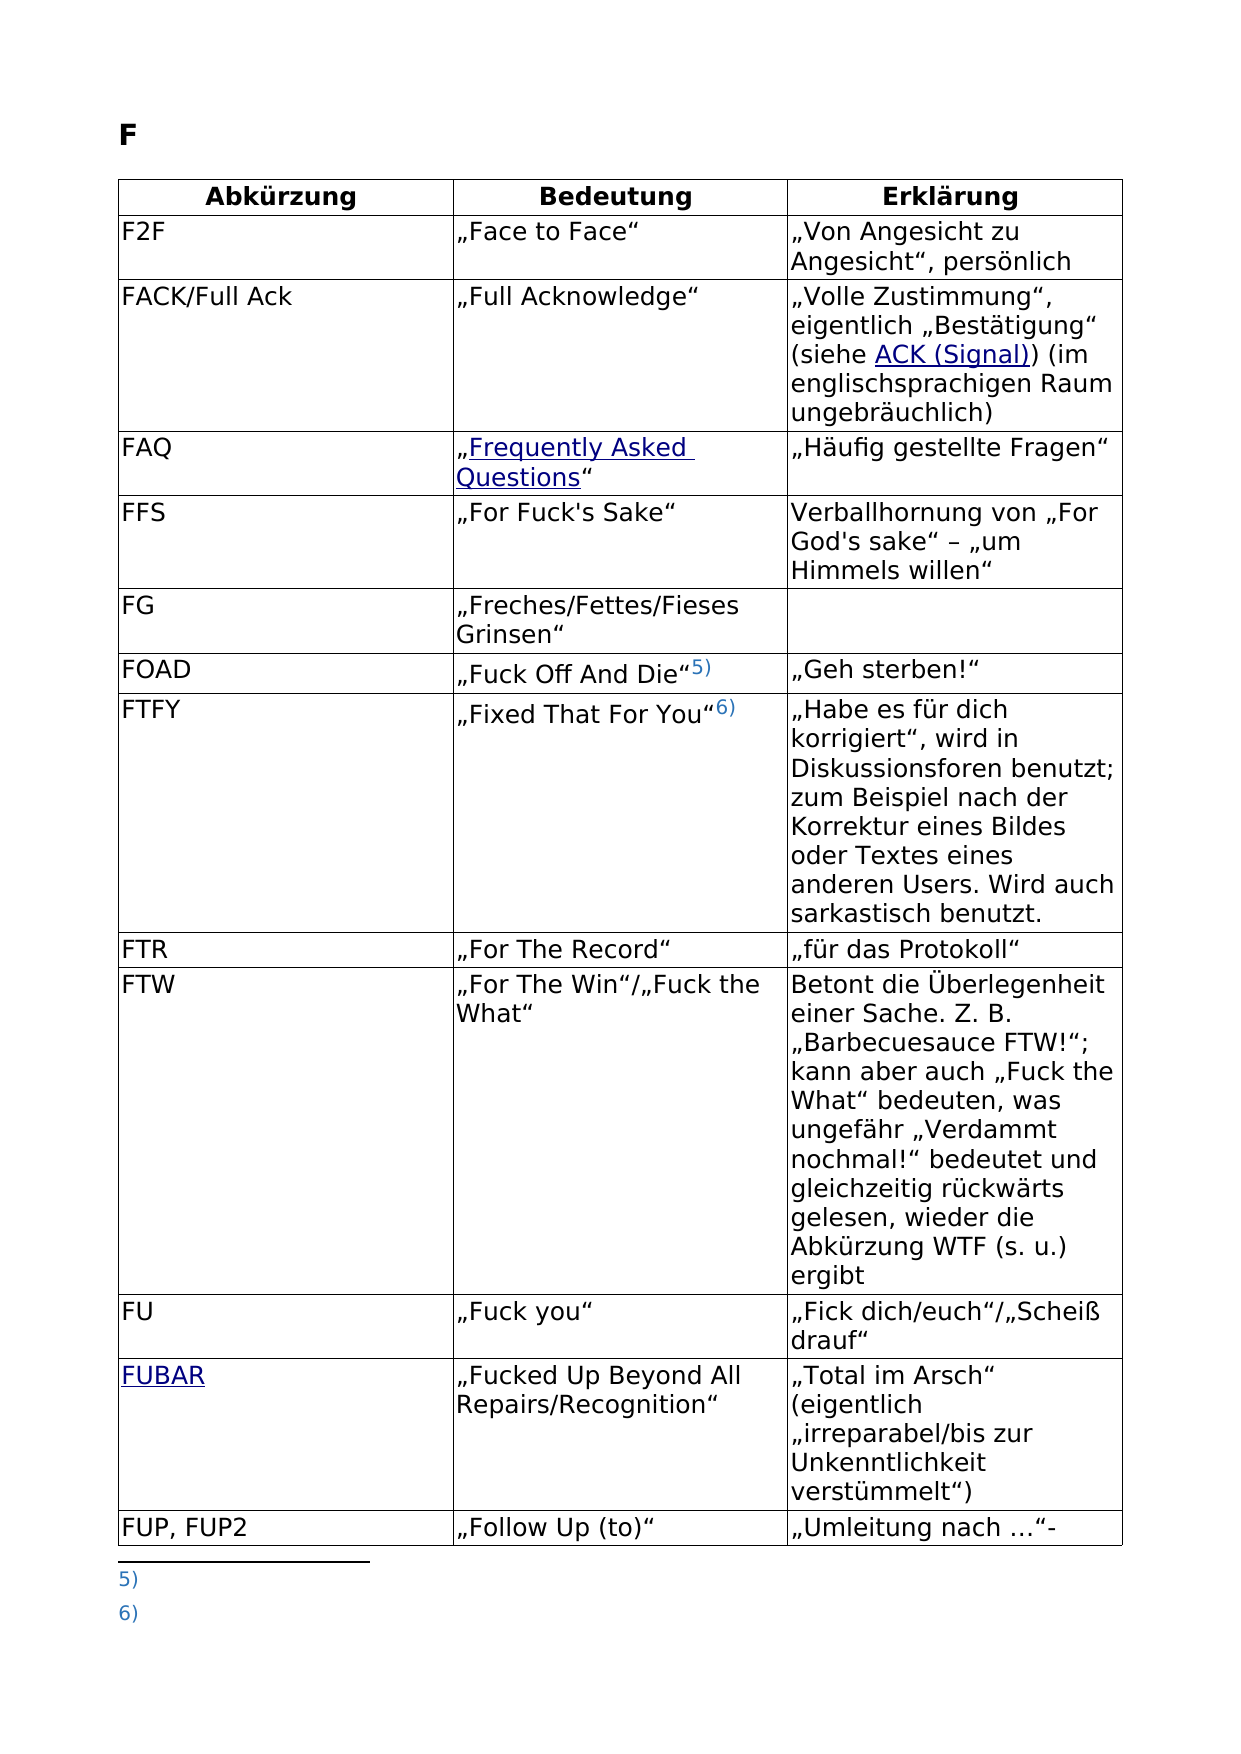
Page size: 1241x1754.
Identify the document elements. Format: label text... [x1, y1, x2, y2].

table_cell „Fuck Off And Die“ [454, 654, 787, 692]
table_cell „Full Acknowledge“ [454, 280, 787, 431]
table_header Erklärung [788, 180, 1122, 214]
table_cell „Freches/Fettes/Fieses Grinsen“ [454, 589, 787, 652]
table_cell „Umleitung nach …“- [788, 1511, 1122, 1545]
table_cell „For The Record“ [454, 933, 787, 967]
table_cell FTFY [119, 694, 453, 932]
table_cell „Face to Face“ [454, 216, 787, 279]
table_cell „für das Protokoll“ [788, 933, 1122, 967]
table_cell „Fucked Up Beyond All Repairs/Recognition“ [454, 1359, 787, 1510]
table_cell FG [119, 589, 453, 652]
table_cell F2F [119, 216, 453, 279]
table_cell „Fick dich/euch“/„Scheiß drauf“ [788, 1295, 1122, 1358]
table_cell FU [119, 1295, 453, 1358]
table_cell „Total im Arsch“ (eigentlich „irreparabel/bis zur Unkenntlichkeit verstümmelt“) [788, 1359, 1122, 1510]
table_cell „Habe es für dich korrigiert“, wird in Diskussionsforen benutzt; zum Beispiel nach der Korrektur eines Bildes oder Textes eines anderen Users. Wird auch sarkastisch benutzt. [788, 694, 1122, 932]
table_cell FTR [119, 933, 453, 967]
table_cell Betont die Überlegenheit einer Sache. Z. B. „Barbecuesauce FTW!“; kann aber auch „Fuck the What“ bedeuten, was ungefähr „Verdammt nochmal!“ bedeutet und gleichzeitig rückwärts gelesen, wieder die Abkürzung WTF (s. u.) ergibt [788, 968, 1122, 1294]
subtitle F [118, 118, 1122, 152]
table_cell „For The Win“/„Fuck the What“ [454, 968, 787, 1294]
table_cell FOAD [119, 654, 453, 692]
table_cell FACK/Full Ack [119, 280, 453, 431]
table_header Bedeutung [454, 180, 787, 214]
table_header Abkürzung [119, 180, 453, 214]
table_cell FAQ [119, 432, 453, 495]
table_cell „Fuck you“ [454, 1295, 787, 1358]
table_cell „Häufig gestellte Fragen“ [788, 432, 1122, 495]
table_cell „Frequently Asked Questions“ [454, 432, 787, 495]
table_cell [788, 589, 1122, 652]
table_cell FTW [119, 968, 453, 1294]
table_cell „Volle Zustimmung“, eigentlich „Bestätigung“ (siehe ACK (Signal)) (im englischsprachigen Raum ungebräuchlich) [788, 280, 1122, 431]
table_cell „For Fuck's Sake“ [454, 496, 787, 588]
table_cell FUBAR [119, 1359, 453, 1510]
table_cell Verballhornung von „For God's sake“ – „um Himmels willen“ [788, 496, 1122, 588]
table_cell „Von Angesicht zu Angesicht“, persönlich [788, 216, 1122, 279]
table_cell FUP, FUP2 [119, 1511, 453, 1545]
table_cell „Fixed That For You“ [454, 694, 787, 932]
table_cell „Follow Up (to)“ [454, 1511, 787, 1545]
table_cell FFS [119, 496, 453, 588]
table_cell „Geh sterben!“ [788, 654, 1122, 692]
